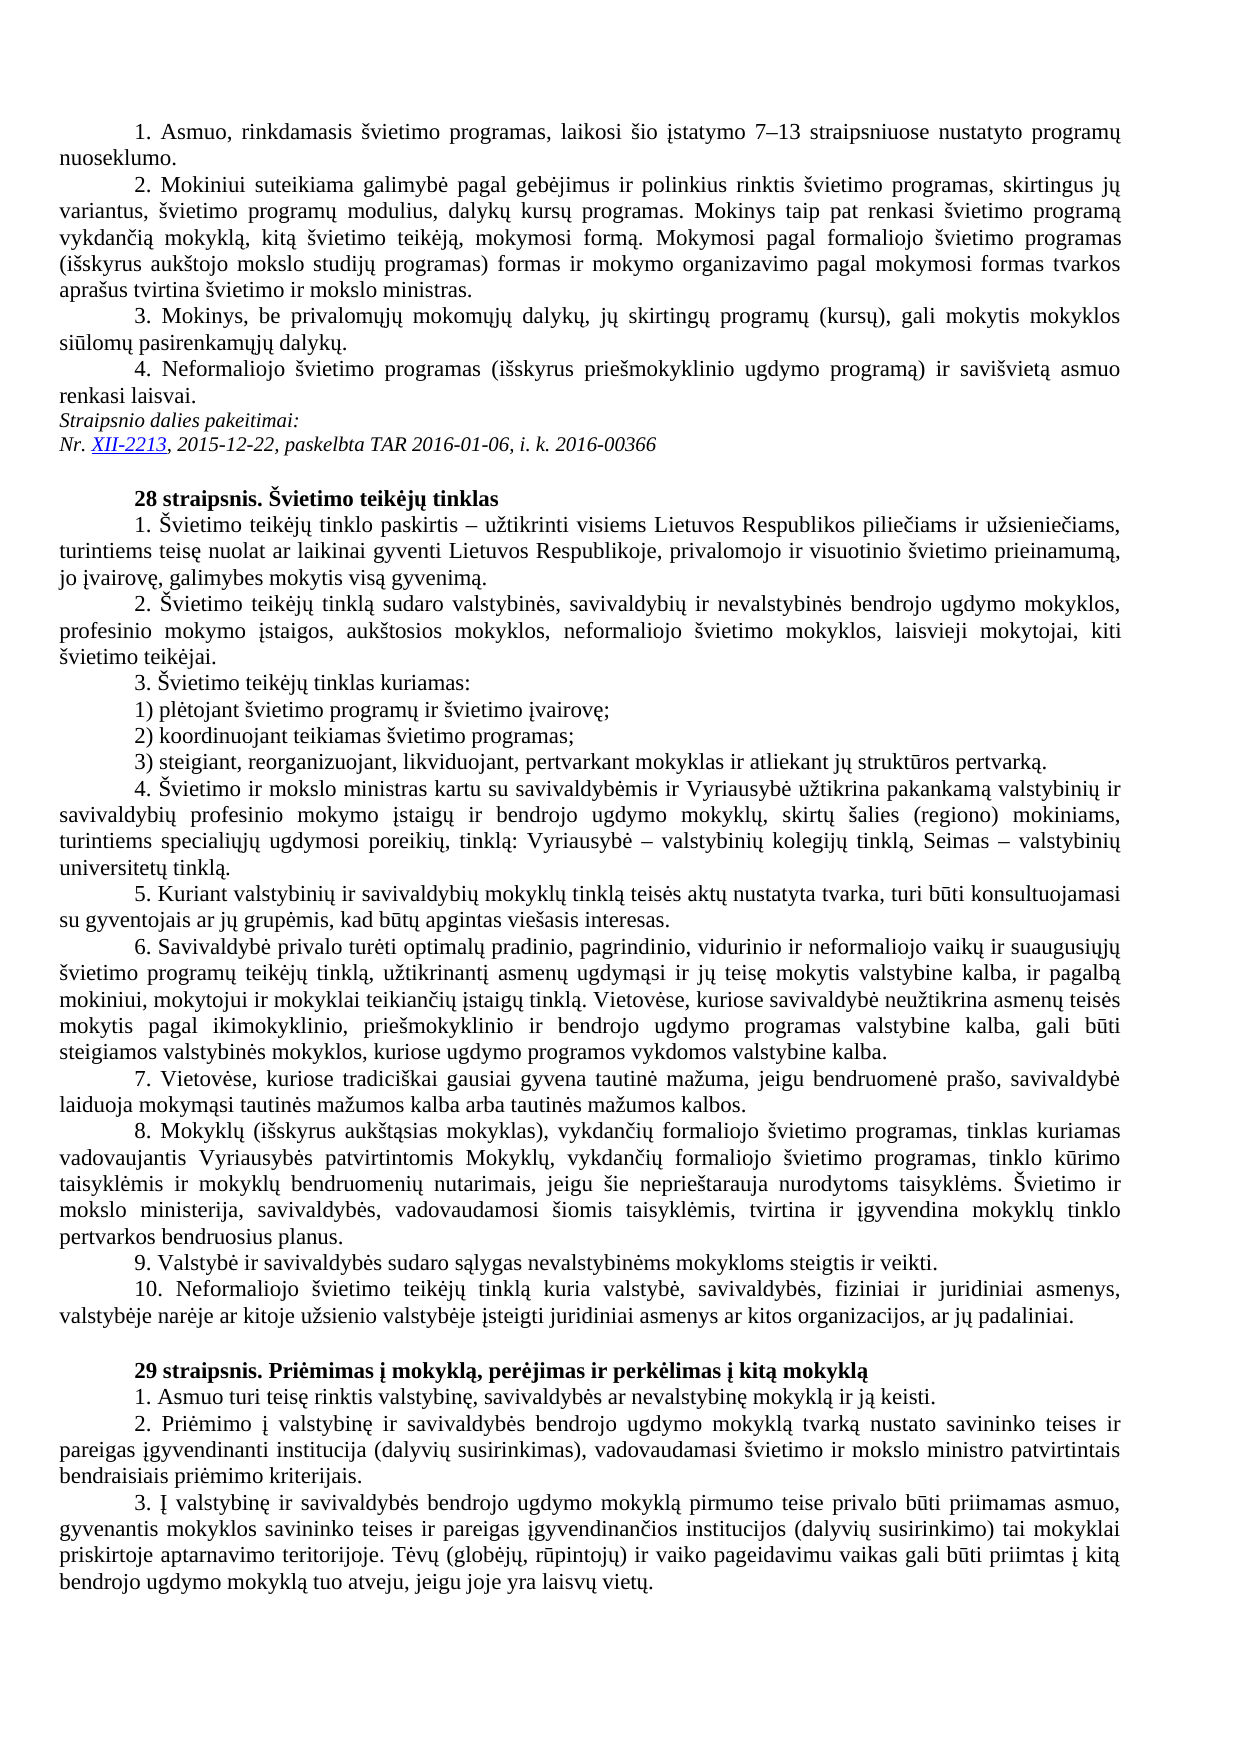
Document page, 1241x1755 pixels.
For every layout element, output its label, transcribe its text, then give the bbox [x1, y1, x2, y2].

text 2) koordinuojant teikiamas švietimo programas; [59, 722, 1122, 748]
text 3) steigiant, reorganizuojant, likviduojant, pertvarkant mokyklas ir atliekant jų struktūros pertvarką. [59, 748, 1122, 775]
text 3. Į valstybinę ir savivaldybės bendrojo ugdymo mokyklą pirmumo teise privalo būti priimamas asmuo, gyvenantis mokyklos savininko teises ir pareigas įgyvendinančios institucijos (dalyvių susirinkimo) tai mokyklai priskirtoje aptarnavimo teritorijoje. Tėvų (globėjų, rūpintojų) ir vaiko pageidavimu vaikas gali būti priimtas į kitą bendrojo ugdymo mokyklą tuo atveju, jeigu joje yra laisvų vietų. [59, 1489, 1122, 1594]
text 2. Priėmimo į valstybinę ir savivaldybės bendrojo ugdymo mokyklą tvarką nustato savininko teises ir pareigas įgyvendinanti institucija (dalyvių susirinkimas), vadovaudamasi švietimo ir mokslo ministro patvirtintais bendraisiais priėmimo kriterijais. [59, 1410, 1122, 1489]
text 2. Mokiniui suteikiama galimybė pagal gebėjimus ir polinkius rinktis švietimo programas, skirtingus jų variantus, švietimo programų modulius, dalykų kursų programas. Mokinys taip pat renkasi švietimo programą vykdančią mokyklą, kitą švietimo teikėją, mokymosi formą. Mokymosi pagal formaliojo švietimo programas (išskyrus aukštojo mokslo studijų programas) formas ir mokymo organizavimo pagal mokymosi formas tvarkos aprašus tvirtina švietimo ir mokslo ministras. [59, 171, 1122, 303]
text Straipsnio dalies pakeitimai: [59, 408, 1122, 432]
text 2. Švietimo teikėjų tinklą sudaro valstybinės, savivaldybių ir nevalstybinės bendrojo ugdymo mokyklos, profesinio mokymo įstaigos, aukštosios mokyklos, neformaliojo švietimo mokyklos, laisvieji mokytojai, kiti švietimo teikėjai. [59, 590, 1122, 669]
text 4. Neformaliojo švietimo programas (išskyrus priešmokyklinio ugdymo programą) ir savišvietą asmuo renkasi laisvai. [59, 355, 1122, 408]
text 1. Asmuo, rinkdamasis švietimo programas, laikosi šio įstatymo 7–13 straipsniuose nustatyto programų nuoseklumo. [59, 118, 1122, 171]
text 3. Švietimo teikėjų tinklas kuriamas: [59, 669, 1122, 696]
text 3. Mokinys, be privalomųjų mokomųjų dalykų, jų skirtingų programų (kursų), gali mokytis mokyklos siūlomų pasirenkamųjų dalykų. [59, 303, 1122, 355]
text 28 straipsnis. Švietimo teikėjų tinklas [59, 485, 1122, 511]
text 5. Kuriant valstybinių ir savivaldybių mokyklų tinklą teisės aktų nustatyta tvarka, turi būti konsultuojamasi su gyventojais ar jų grupėmis, kad būtų apgintas viešasis interesas. [59, 880, 1122, 933]
text 1) plėtojant švietimo programų ir švietimo įvairovę; [59, 696, 1122, 722]
text 4. Švietimo ir mokslo ministras kartu su savivaldybėmis ir Vyriausybė užtikrina pakankamą valstybinių ir savivaldybių profesinio mokymo įstaigų ir bendrojo ugdymo mokyklų, skirtų šalies (regiono) mokiniams, turintiems specialiųjų ugdymosi poreikių, tinklą: Vyriausybė – valstybinių kolegijų tinklą, Seimas – valstybinių universitetų tinklą. [59, 775, 1122, 880]
text Nr. XII-2213, 2015-12-22, paskelbta TAR 2016-01-06, i. k. 2016-00366 [59, 432, 1122, 456]
text 29 straipsnis. Priėmimas į mokyklą, perėjimas ir perkėlimas į kitą mokyklą [59, 1357, 1122, 1383]
text 10. Neformaliojo švietimo teikėjų tinklą kuria valstybė, savivaldybės, fiziniai ir juridiniai asmenys, valstybėje narėje ar kitoje užsienio valstybėje įsteigti juridiniai asmenys ar kitos organizacijos, ar jų padaliniai. [59, 1276, 1122, 1328]
text 1. Asmuo turi teisę rinktis valstybinę, savivaldybės ar nevalstybinę mokyklą ir ją keisti. [59, 1383, 1122, 1410]
text 9. Valstybė ir savivaldybės sudaro sąlygas nevalstybinėms mokykloms steigtis ir veikti. [59, 1249, 1122, 1276]
text 6. Savivaldybė privalo turėti optimalų pradinio, pagrindinio, vidurinio ir neformaliojo vaikų ir suaugusiųjų švietimo programų teikėjų tinklą, užtikrinantį asmenų ugdymąsi ir jų teisę mokytis valstybine kalba, ir pagalbą mokiniui, mokytojui ir mokyklai teikiančių įstaigų tinklą. Vietovėse, kuriose savivaldybė neužtikrina asmenų teisės mokytis pagal ikimokyklinio, priešmokyklinio ir bendrojo ugdymo programas valstybine kalba, gali būti steigiamos valstybinės mokyklos, kuriose ugdymo programos vykdomos valstybine kalba. [59, 933, 1122, 1065]
text 1. Švietimo teikėjų tinklo paskirtis – užtikrinti visiems Lietuvos Respublikos piliečiams ir užsieniečiams, turintiems teisę nuolat ar laikinai gyventi Lietuvos Respublikoje, privalomojo ir visuotinio švietimo prieinamumą, jo įvairovę, galimybes mokytis visą gyvenimą. [59, 511, 1122, 590]
text 8. Mokyklų (išskyrus aukštąsias mokyklas), vykdančių formaliojo švietimo programas, tinklas kuriamas vadovaujantis Vyriausybės patvirtintomis Mokyklų, vykdančių formaliojo švietimo programas, tinklo kūrimo taisyklėmis ir mokyklų bendruomenių nutarimais, jeigu šie neprieštarauja nurodytoms taisyklėms. Švietimo ir mokslo ministerija, savivaldybės, vadovaudamosi šiomis taisyklėmis, tvirtina ir įgyvendina mokyklų tinklo pertvarkos bendruosius planus. [59, 1117, 1122, 1249]
text 7. Vietovėse, kuriose tradiciškai gausiai gyvena tautinė mažuma, jeigu bendruomenė prašo, savivaldybė laiduoja mokymąsi tautinės mažumos kalba arba tautinės mažumos kalbos. [59, 1065, 1122, 1117]
